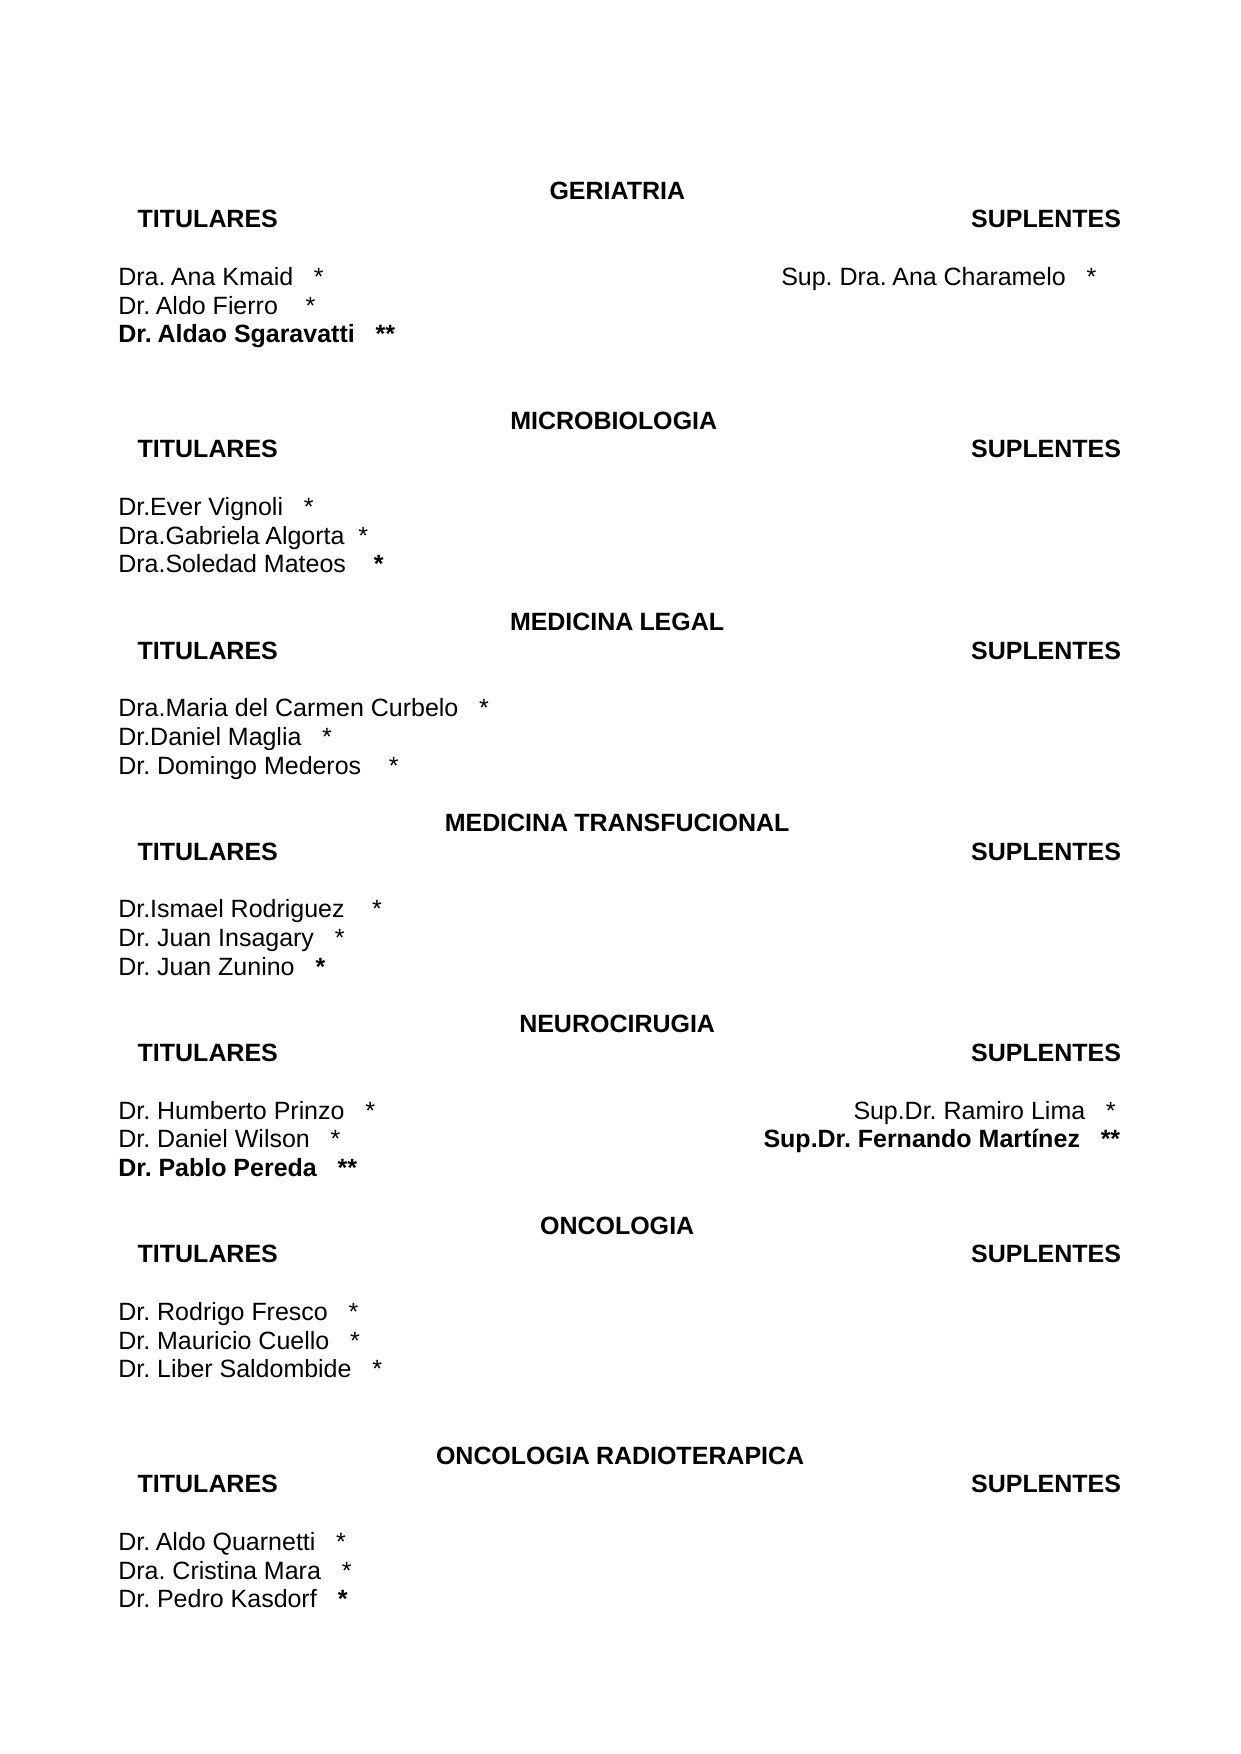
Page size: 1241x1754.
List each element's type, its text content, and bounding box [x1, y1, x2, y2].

text Dr. Liber Saldombide * [118, 1354, 1122, 1383]
text Dr.Ever Vignoli * [118, 492, 1122, 521]
text Dr. Pedro Kasdorf * [118, 1584, 1122, 1613]
text MICROBIOLOGIA [118, 406, 1122, 434]
text TITULARES SUPLENTES [118, 204, 1122, 233]
text Dra.Maria del Carmen Curbelo * [118, 693, 1122, 722]
text ONCOLOGIA [118, 1211, 1122, 1239]
text TITULARES SUPLENTES [118, 837, 1122, 866]
text Dr. Aldo Fierro * [118, 291, 1122, 319]
text Dr. Juan Zunino * [118, 952, 1122, 981]
text Dra. Cristina Mara * [118, 1556, 1122, 1584]
text TITULARES SUPLENTES [118, 636, 1122, 664]
text TITULARES SUPLENTES [118, 1038, 1122, 1067]
text Dr. Rodrigo Fresco * [118, 1297, 1122, 1326]
text Dra.Gabriela Algorta * [118, 521, 1122, 549]
text Dr.Ismael Rodriguez * [118, 894, 1122, 923]
text Dr. Mauricio Cuello * [118, 1326, 1122, 1354]
text TITULARES SUPLENTES [118, 434, 1122, 463]
text NEUROCIRUGIA [118, 1009, 1122, 1038]
text Dr. Juan Insagary * [118, 923, 1122, 952]
text Dra. Ana Kmaid * Sup. Dra. Ana Charamelo * [118, 262, 1122, 291]
text Dr. Aldo Quarnetti * [118, 1527, 1122, 1556]
text TITULARES SUPLENTES [118, 1239, 1122, 1268]
text Dr. Daniel Wilson * Sup.Dr. Fernando Martínez ** [118, 1124, 1122, 1153]
text TITULARES SUPLENTES [118, 1469, 1122, 1498]
text GERIATRIA [118, 176, 1122, 204]
text Dr.Daniel Maglia * [118, 722, 1122, 751]
text MEDICINA TRANSFUCIONAL [118, 808, 1122, 837]
text Dr. Humberto Prinzo * Sup.Dr. Ramiro Lima * [118, 1096, 1122, 1124]
text ONCOLOGIA RADIOTERAPICA [118, 1441, 1122, 1469]
text Dr. Domingo Mederos * [118, 751, 1122, 779]
text Dr. Pablo Pereda ** [118, 1153, 1122, 1182]
text Dra.Soledad Mateos * [118, 549, 1122, 578]
text Dr. Aldao Sgaravatti ** [118, 319, 1122, 348]
text MEDICINA LEGAL [118, 607, 1122, 636]
